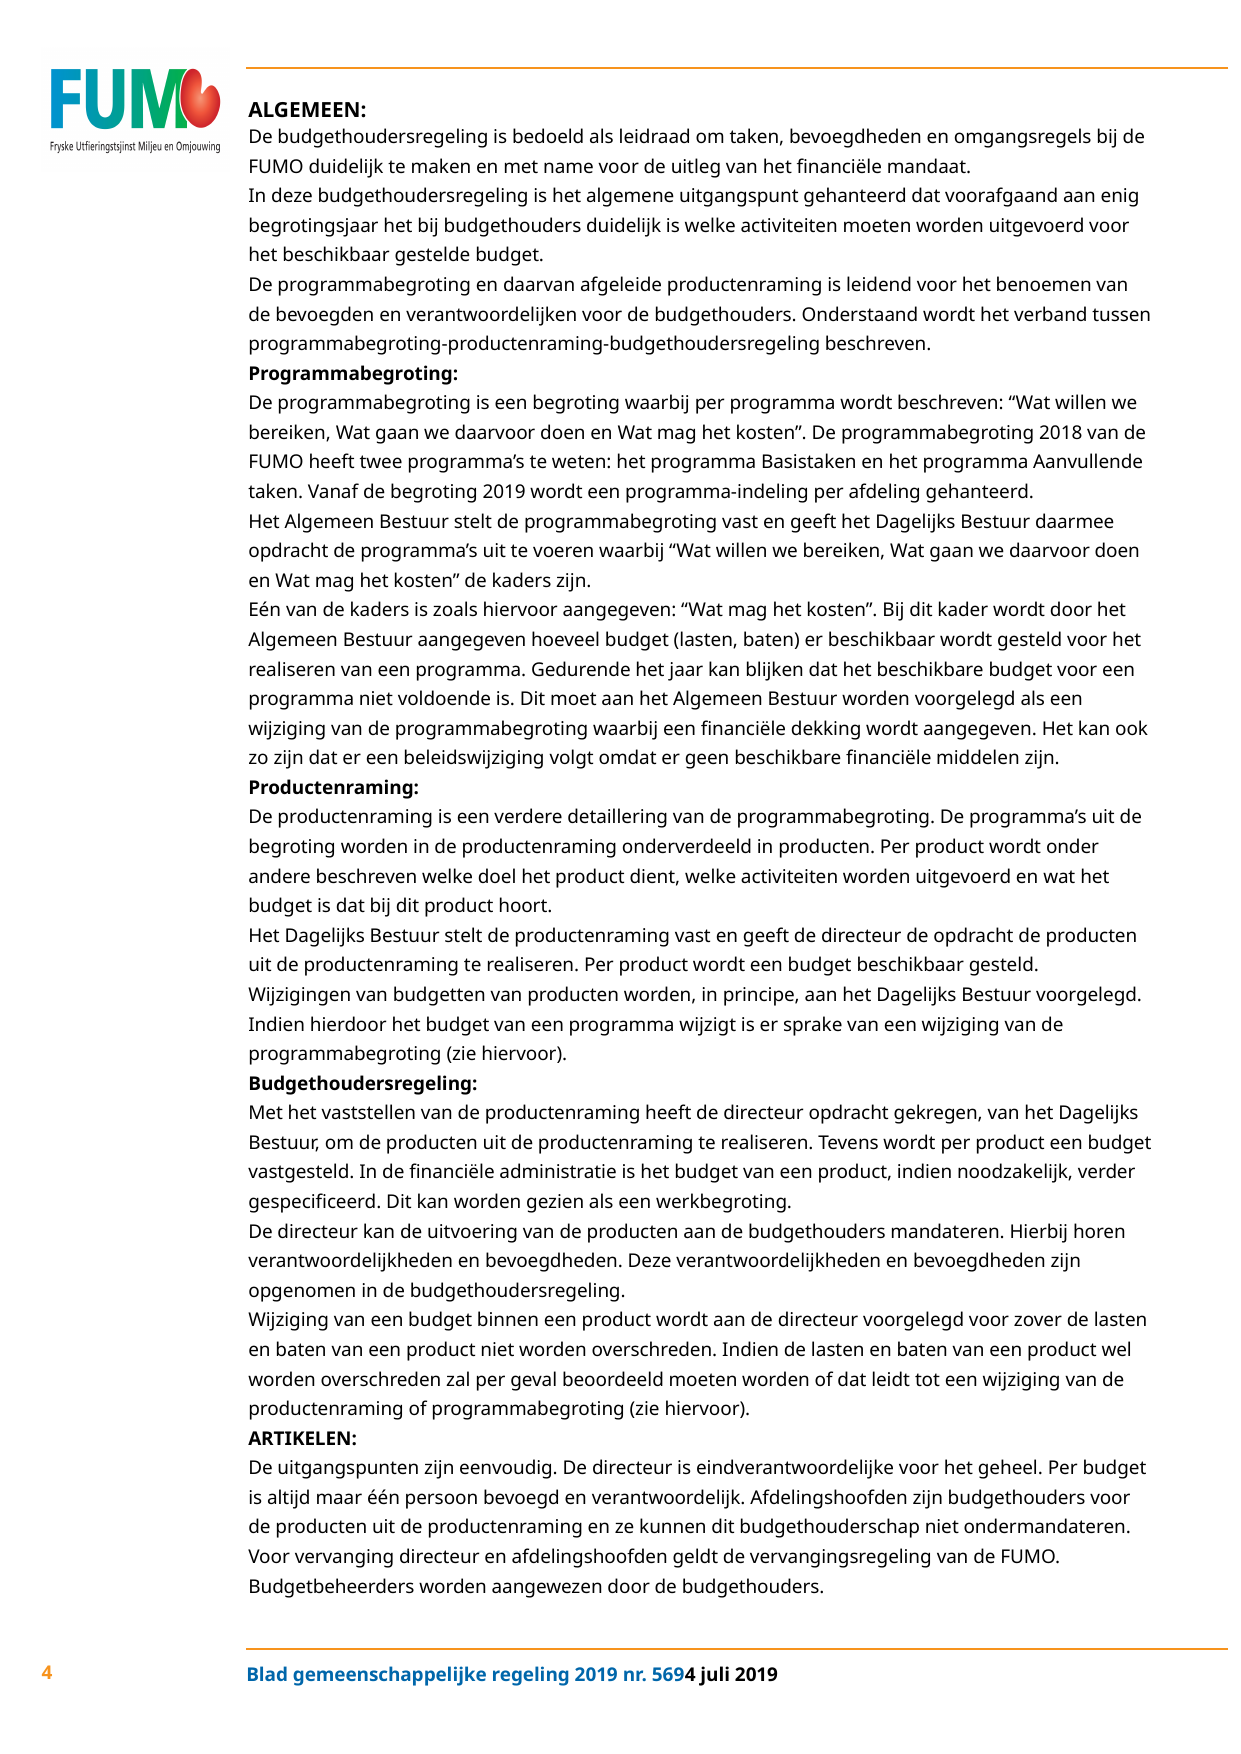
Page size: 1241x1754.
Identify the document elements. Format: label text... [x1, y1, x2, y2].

text Budgethoudersregeling: [248, 1070, 1152, 1096]
text Het Algemeen Bestuur stelt de programmabegroting vast en geeft het Dagelijks Bestuur daarmee opdracht de programma’s uit te voeren waarbij “Wat willen we bereiken, Wat gaan we daarvoor doen en Wat mag het kosten” de kaders zijn. [248, 508, 1152, 593]
text Programmabegroting: [248, 360, 1152, 386]
text Met het vaststellen van de productenraming heeft de directeur opdracht gekregen, van het Dagelijks Bestuur, om de producten uit de productenraming te realiseren. Tevens wordt per product een budget vastgesteld. In de financiële administratie is het budget van een product, indien noodzakelijk, verder gespecificeerd. Dit kan worden gezien als een werkbegroting. [248, 1099, 1152, 1214]
text ALGEMEEN: [248, 95, 1152, 123]
text Wijziging van een budget binnen een product wordt aan de directeur voorgelegd voor zover de lasten en baten van een product niet worden overschreden. Indien de lasten en baten van een product wel worden overschreden zal per geval beoordeeld moeten worden of dat leidt tot een wijziging van de productenraming of programmabegroting (zie hiervoor). [248, 1307, 1152, 1421]
text In deze budgethoudersregeling is het algemene uitgangspunt gehanteerd dat voorafgaand aan enig begrotingsjaar het bij budgethouders duidelijk is welke activiteiten moeten worden uitgevoerd voor het beschikbaar gestelde budget. [248, 182, 1152, 267]
text De budgethoudersregeling is bedoeld als leidraad om taken, bevoegdheden en omgangsregels bij de FUMO duidelijk te maken en met name voor de uitleg van het financiële mandaat. [248, 123, 1152, 179]
text De directeur kan de uitvoering van de producten aan de budgethouders mandateren. Hierbij horen verantwoordelijkheden en bevoegdheden. Deze verantwoordelijkheden en bevoegdheden zijn opgenomen in de budgethoudersregeling. [248, 1218, 1152, 1303]
text ARTIKELEN: [248, 1425, 1152, 1451]
text Productenraming: [248, 774, 1152, 800]
text De uitgangspunten zijn eenvoudig. De directeur is eindverantwoordelijke voor het geheel. Per budget is altijd maar één persoon bevoegd en verantwoordelijk. Afdelingshoofden zijn budgethouders voor de producten uit de productenraming en ze kunnen dit budgethouderschap niet ondermandateren. Voor vervanging directeur en afdelingshoofden geldt de vervangingsregeling van de FUMO. Budgetbeheerders worden aangewezen door de budgethouders. [248, 1454, 1152, 1599]
picture [41, 47, 231, 172]
text Eén van de kaders is zoals hiervoor aangegeven: “Wat mag het kosten”. Bij dit kader wordt door het Algemeen Bestuur aangegeven hoeveel budget (lasten, baten) er beschikbaar wordt gesteld voor het realiseren van een programma. Gedurende het jaar kan blijken dat het beschikbare budget voor een programma niet voldoende is. Dit moet aan het Algemeen Bestuur worden voorgelegd als een wijziging van de programmabegroting waarbij een financiële dekking wordt aangegeven. Het kan ook zo zijn dat er een beleidswijziging volgt omdat er geen beschikbare financiële middelen zijn. [248, 597, 1152, 770]
text De productenraming is een verdere detaillering van de programmabegroting. De programma’s uit de begroting worden in de productenraming onderverdeeld in producten. Per product wordt onder andere beschreven welke doel het product dient, welke activiteiten worden uitgevoerd en wat het budget is dat bij dit product hoort. [248, 804, 1152, 918]
text De programmabegroting is een begroting waarbij per programma wordt beschreven: “Wat willen we bereiken, Wat gaan we daarvoor doen en Wat mag het kosten”. De programmabegroting 2018 van de FUMO heeft twee programma’s te weten: het programma Basistaken en het programma Aanvullende taken. Vanaf de begroting 2019 wordt een programma-indeling per afdeling gehanteerd. [248, 389, 1152, 504]
text De programmabegroting en daarvan afgeleide productenraming is leidend voor het benoemen van de bevoegden en verantwoordelijken voor de budgethouders. Onderstaand wordt het verband tussen programmabegroting-productenraming-budgethoudersregeling beschreven. [248, 271, 1152, 356]
text Het Dagelijks Bestuur stelt de productenraming vast en geeft de directeur de opdracht de producten uit de productenraming te realiseren. Per product wordt een budget beschikbaar gesteld. [248, 922, 1152, 977]
text Wijzigingen van budgetten van producten worden, in principe, aan het Dagelijks Bestuur voorgelegd. Indien hierdoor het budget van een programma wijzigt is er sprake van een wijziging van de programmabegroting (zie hiervoor). [248, 981, 1152, 1066]
